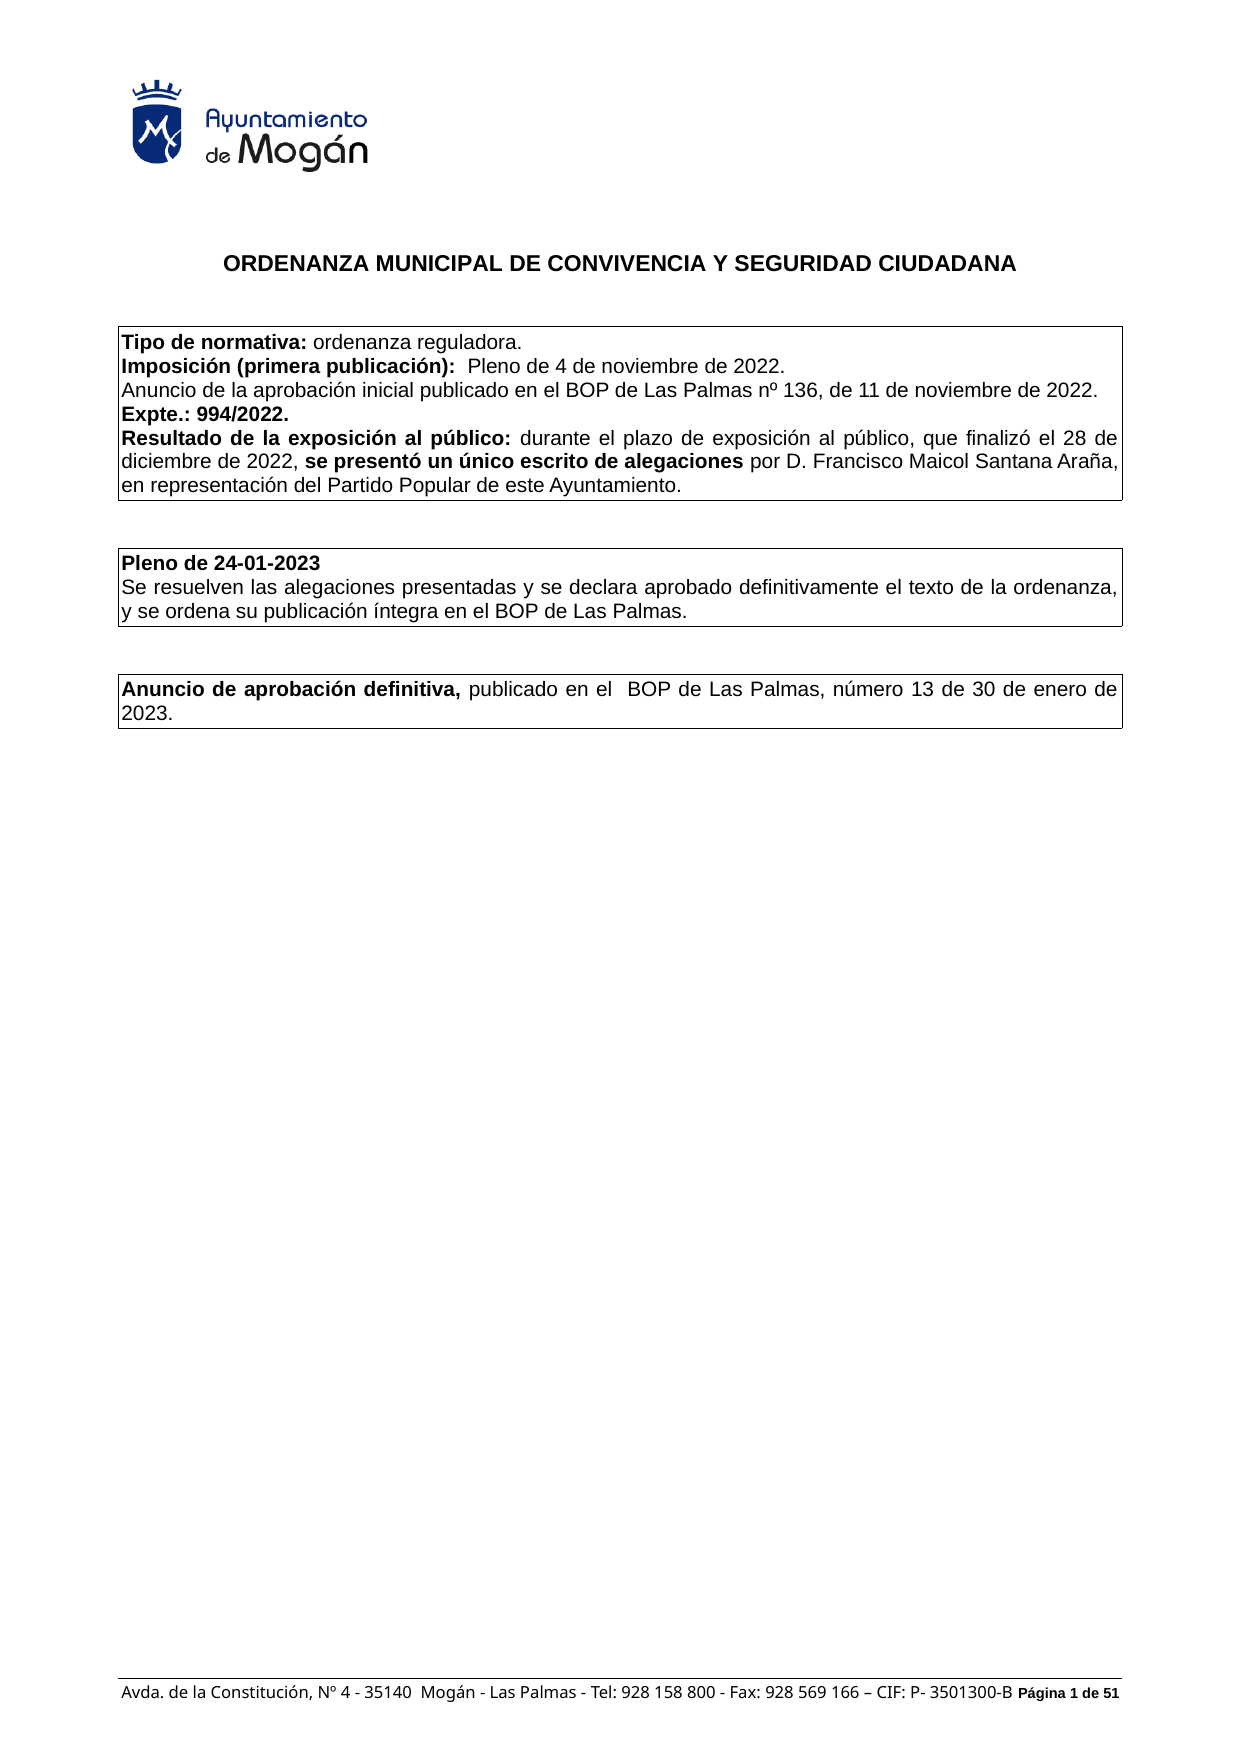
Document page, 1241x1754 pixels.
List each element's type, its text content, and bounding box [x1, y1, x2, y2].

text Se resuelven las alegaciones presentadas y se declara aprobado definitivamente el texto de la ordenanza, y se ordena su publicación íntegra en el BOP de Las Palmas. [119, 572, 1122, 626]
text Expte.: 994/2022. [119, 398, 1122, 422]
picture [117, 58, 385, 190]
text Resultado de la exposición al público: durante el plazo de exposición al público, que finalizó el 28 de diciembre de 2022, se presentó un único escrito de alegaciones por D. Francisco Maicol Santana Araña, en representación del Partido Popular de este Ayuntamiento. [119, 422, 1122, 500]
text Pleno de 24-01-2023 [119, 549, 1122, 572]
text ORDENANZA MUNICIPAL DE CONVIVENCIA Y SEGURIDAD CIUDADANA [118, 250, 1122, 276]
text Anuncio de aprobación definitiva, publicado en el BOP de Las Palmas, número 13 de 30 de enero de 2023. [119, 675, 1122, 728]
text Anuncio de la aprobación inicial publicado en el BOP de Las Palmas nº 136, de 11 de noviembre de 2022. [119, 374, 1122, 398]
text Imposición (primera publicación): Pleno de 4 de noviembre de 2022. [119, 350, 1122, 374]
text Tipo de normativa: ordenanza reguladora. [119, 327, 1122, 350]
